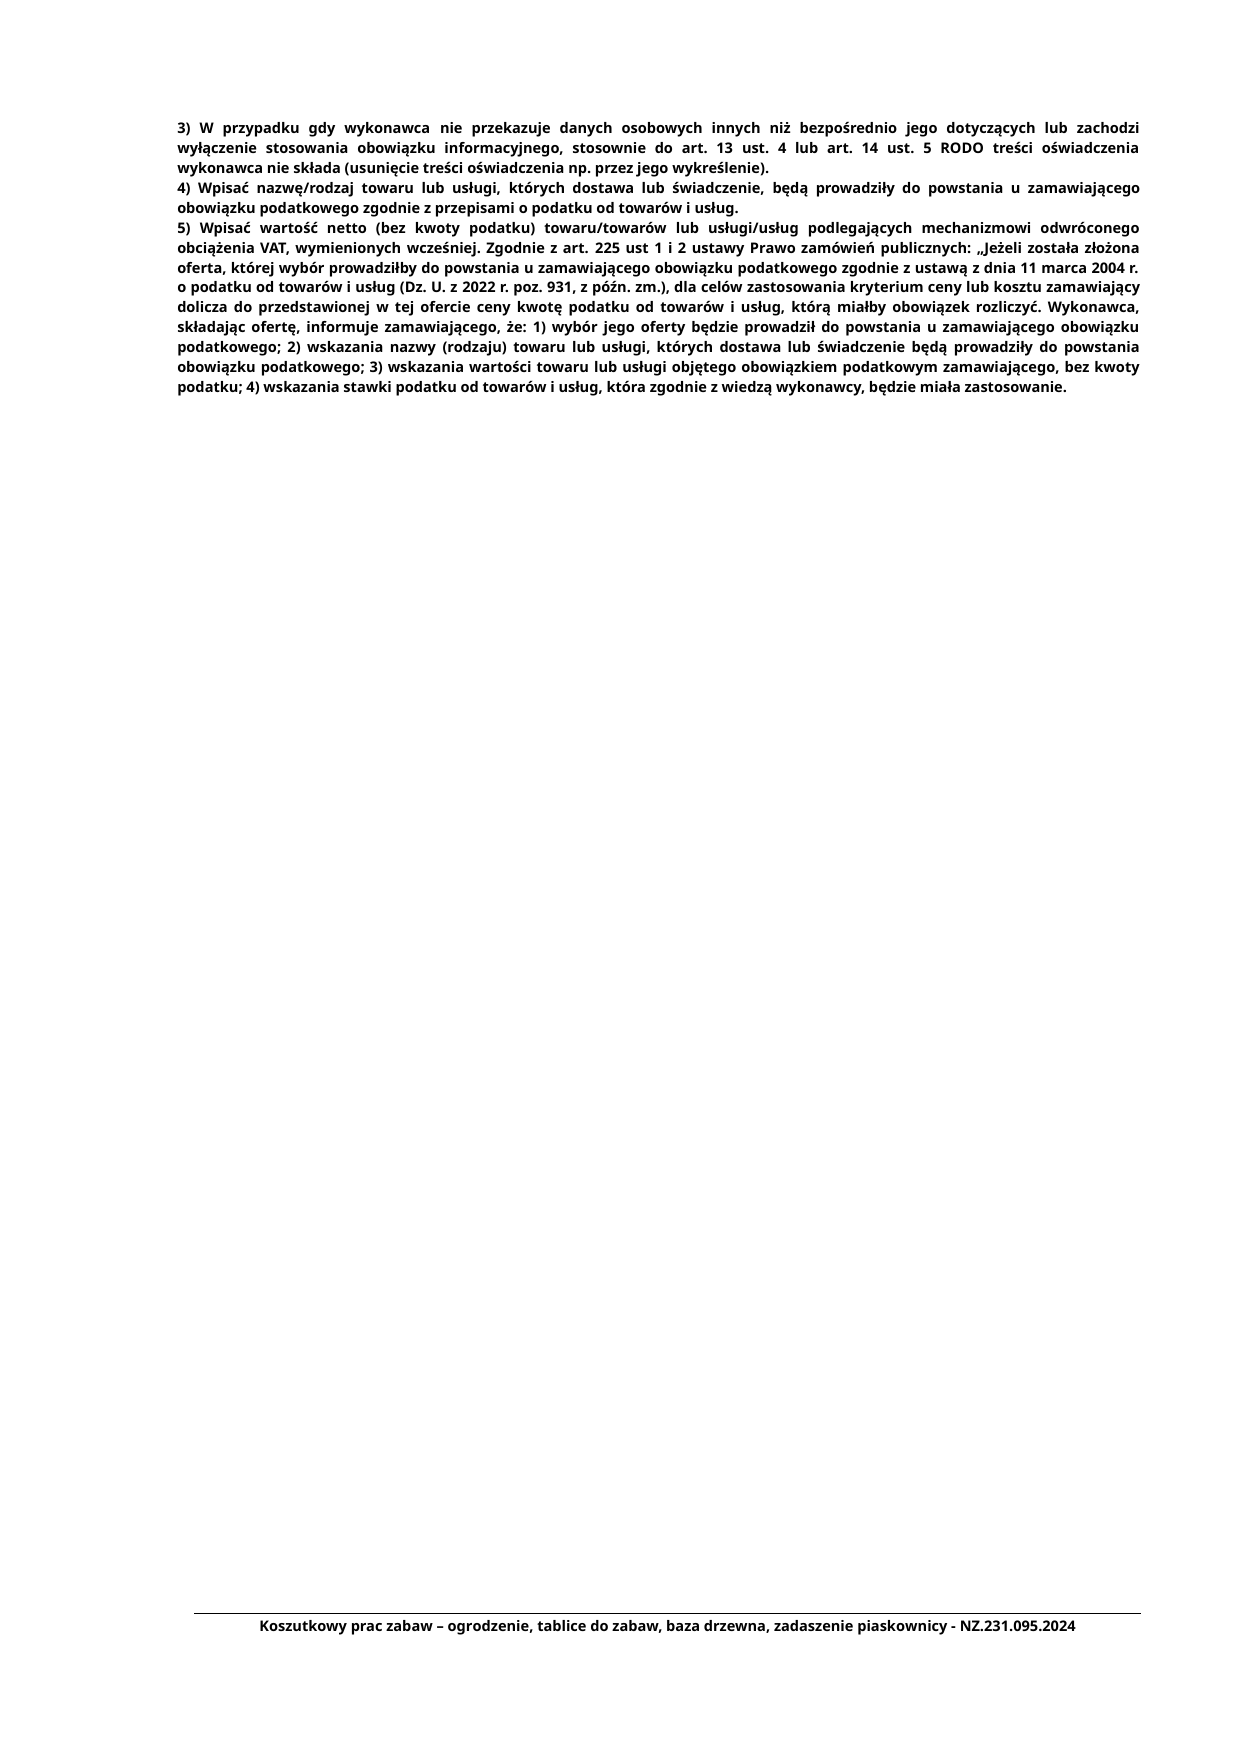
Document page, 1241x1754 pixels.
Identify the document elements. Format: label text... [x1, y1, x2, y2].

list 5) Wpisać wartość netto (bez kwoty podatku) towaru/towarów lub usługi/usług podlegających mechanizmowi odwróconego obciążenia VAT, wymienionych wcześniej. Zgodnie z art. 225 ust 1 i 2 ustawy Prawo zamówień publicznych: „Jeżeli została złożona oferta, której wybór prowadziłby do powstania u zamawiającego obowiązku podatkowego zgodnie z ustawą z dnia 11 marca 2004 r. o podatku od towarów i usług (Dz. U. z 2022 r. poz. 931, z późn. zm.), dla celów zastosowania kryterium ceny lub kosztu zamawiający dolicza do przedstawionej w tej ofercie ceny kwotę podatku od towarów i usług, którą miałby obowiązek rozliczyć. Wykonawca, składając ofertę, informuje zamawiającego, że: 1) wybór jego oferty będzie prowadził do powstania u zamawiającego obowiązku podatkowego; 2) wskazania nazwy (rodzaju) towaru lub usługi, których dostawa lub świadczenie będą prowadziły do powstania obowiązku podatkowego; 3) wskazania wartości towaru lub usługi objętego obowiązkiem podatkowym zamawiającego, bez kwoty podatku; 4) wskazania stawki podatku od towarów i usług, która zgodnie z wiedzą wykonawcy, będzie miała zastosowanie. [177, 218, 1141, 397]
list 4) Wpisać nazwę/rodzaj towaru lub usługi, których dostawa lub świadczenie, będą prowadziły do powstania u zamawiającego obowiązku podatkowego zgodnie z przepisami o podatku od towarów i usług. [177, 178, 1141, 218]
list 3) W przypadku gdy wykonawca nie przekazuje danych osobowych innych niż bezpośrednio jego dotyczących lub zachodzi wyłączenie stosowania obowiązku informacyjnego, stosownie do art. 13 ust. 4 lub art. 14 ust. 5 RODO treści oświadczenia wykonawca nie składa (usunięcie treści oświadczenia np. przez jego wykreślenie). [177, 118, 1141, 178]
